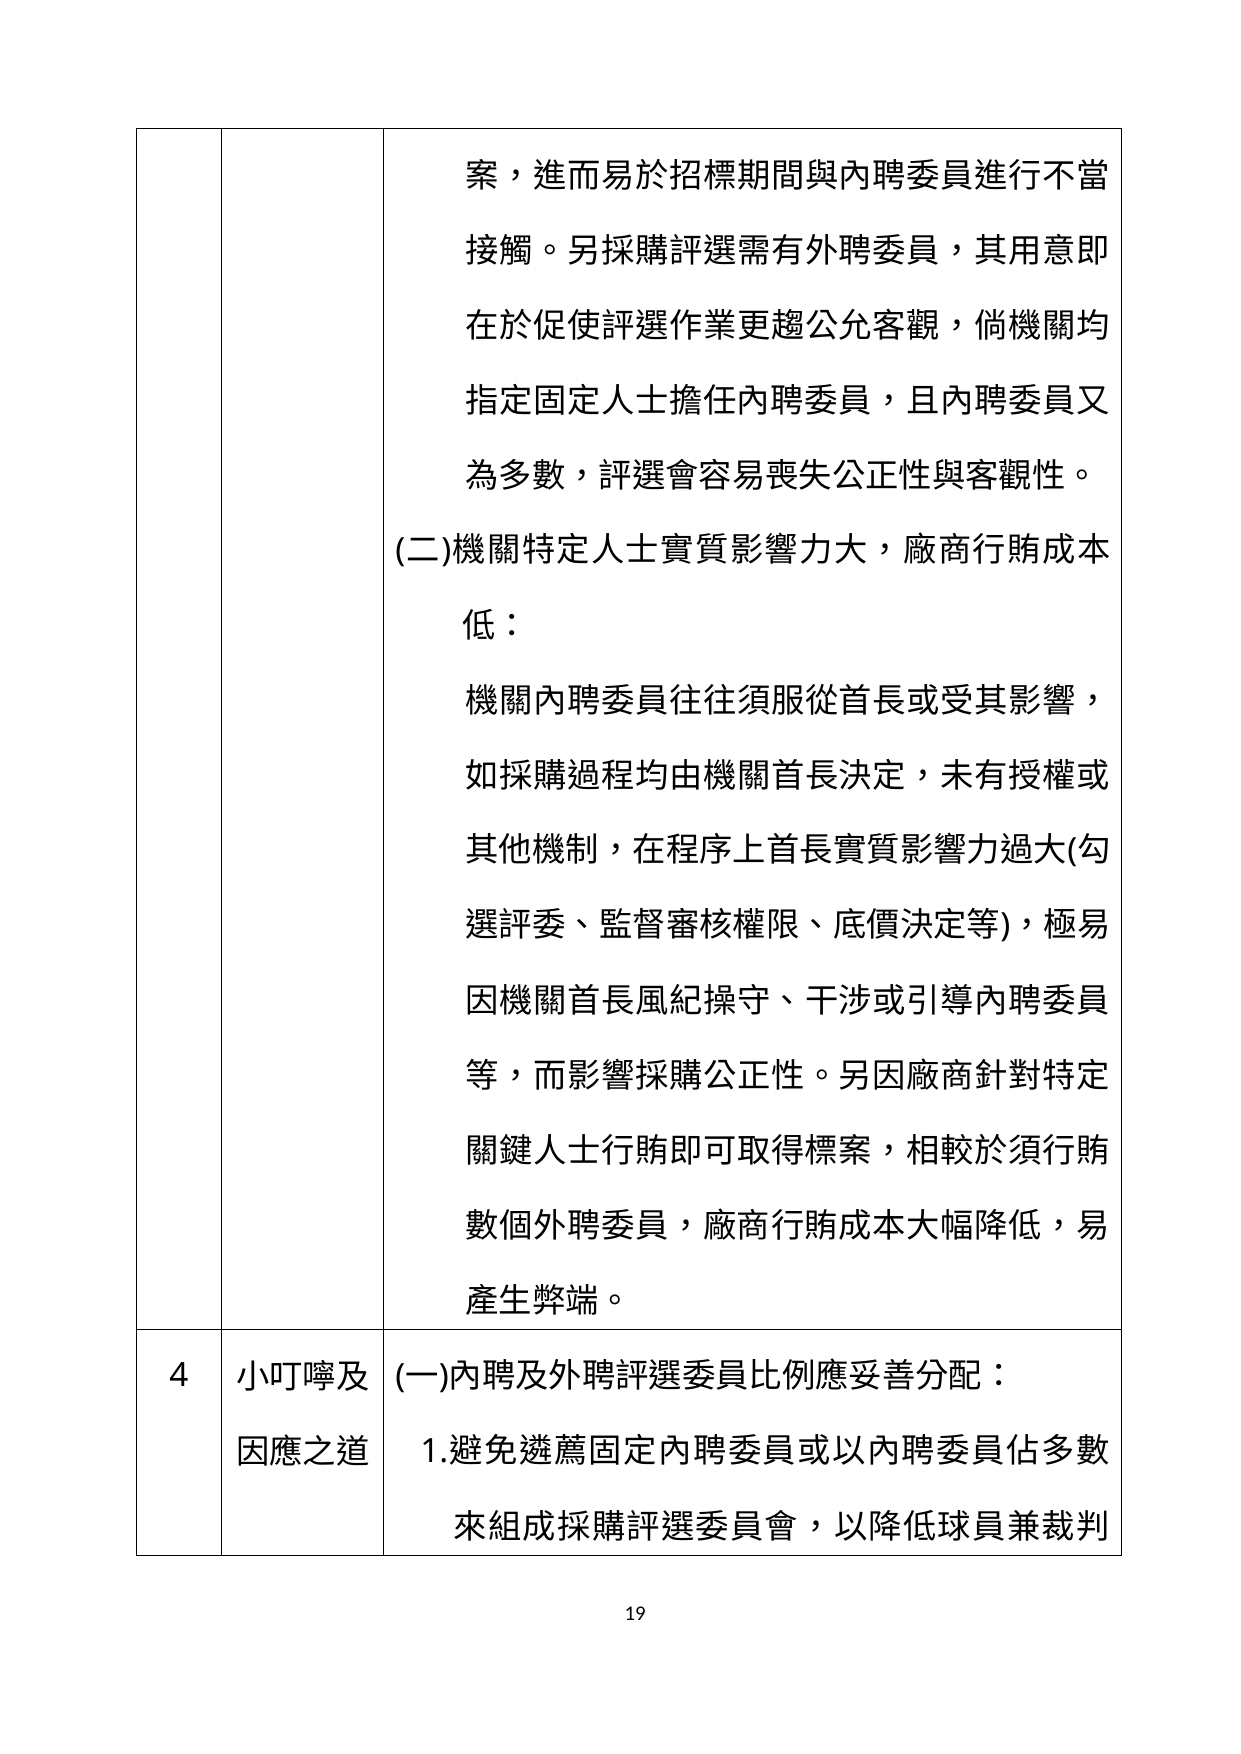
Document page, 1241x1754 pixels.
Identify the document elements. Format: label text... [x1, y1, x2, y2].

table_cell 4 [137, 1330, 221, 1555]
table_cell [222, 129, 383, 1329]
table_cell 小叮嚀及因應之道 [222, 1330, 383, 1555]
table_cell 案，進而易於招標期間與內聘委員進行不當接觸。另採購評選需有外聘委員，其用意即在於促使評選作業更趨公允客觀，倘機關均指定固定人士擔任內聘委員，且內聘委員又為多數，評選會容易喪失公正性與客觀性。 (二)機關特定人士實質影響力大，廠商行賄成本低： 機關內聘委員往往須服從首長或受其影響，如採購過程均由機關首長決定，未有授權或其他機制，在程序上首長實質影響力過大(勾選評委、監督審核權限、底價決定等)，極易因機關首長風紀操守、干涉或引導內聘委員等，而影響採購公正性。另因廠商針對特定關鍵人士行賄即可取得標案，相較於須行賄數個外聘委員，廠商行賄成本大幅降低，易產生弊端。 [384, 129, 1121, 1329]
table_cell (一)內聘及外聘評選委員比例應妥善分配： 1.避免遴薦固定內聘委員或以內聘委員佔多數來組成採購評選委員會，以降低球員兼裁判 [384, 1330, 1121, 1555]
table_cell [137, 129, 221, 1329]
